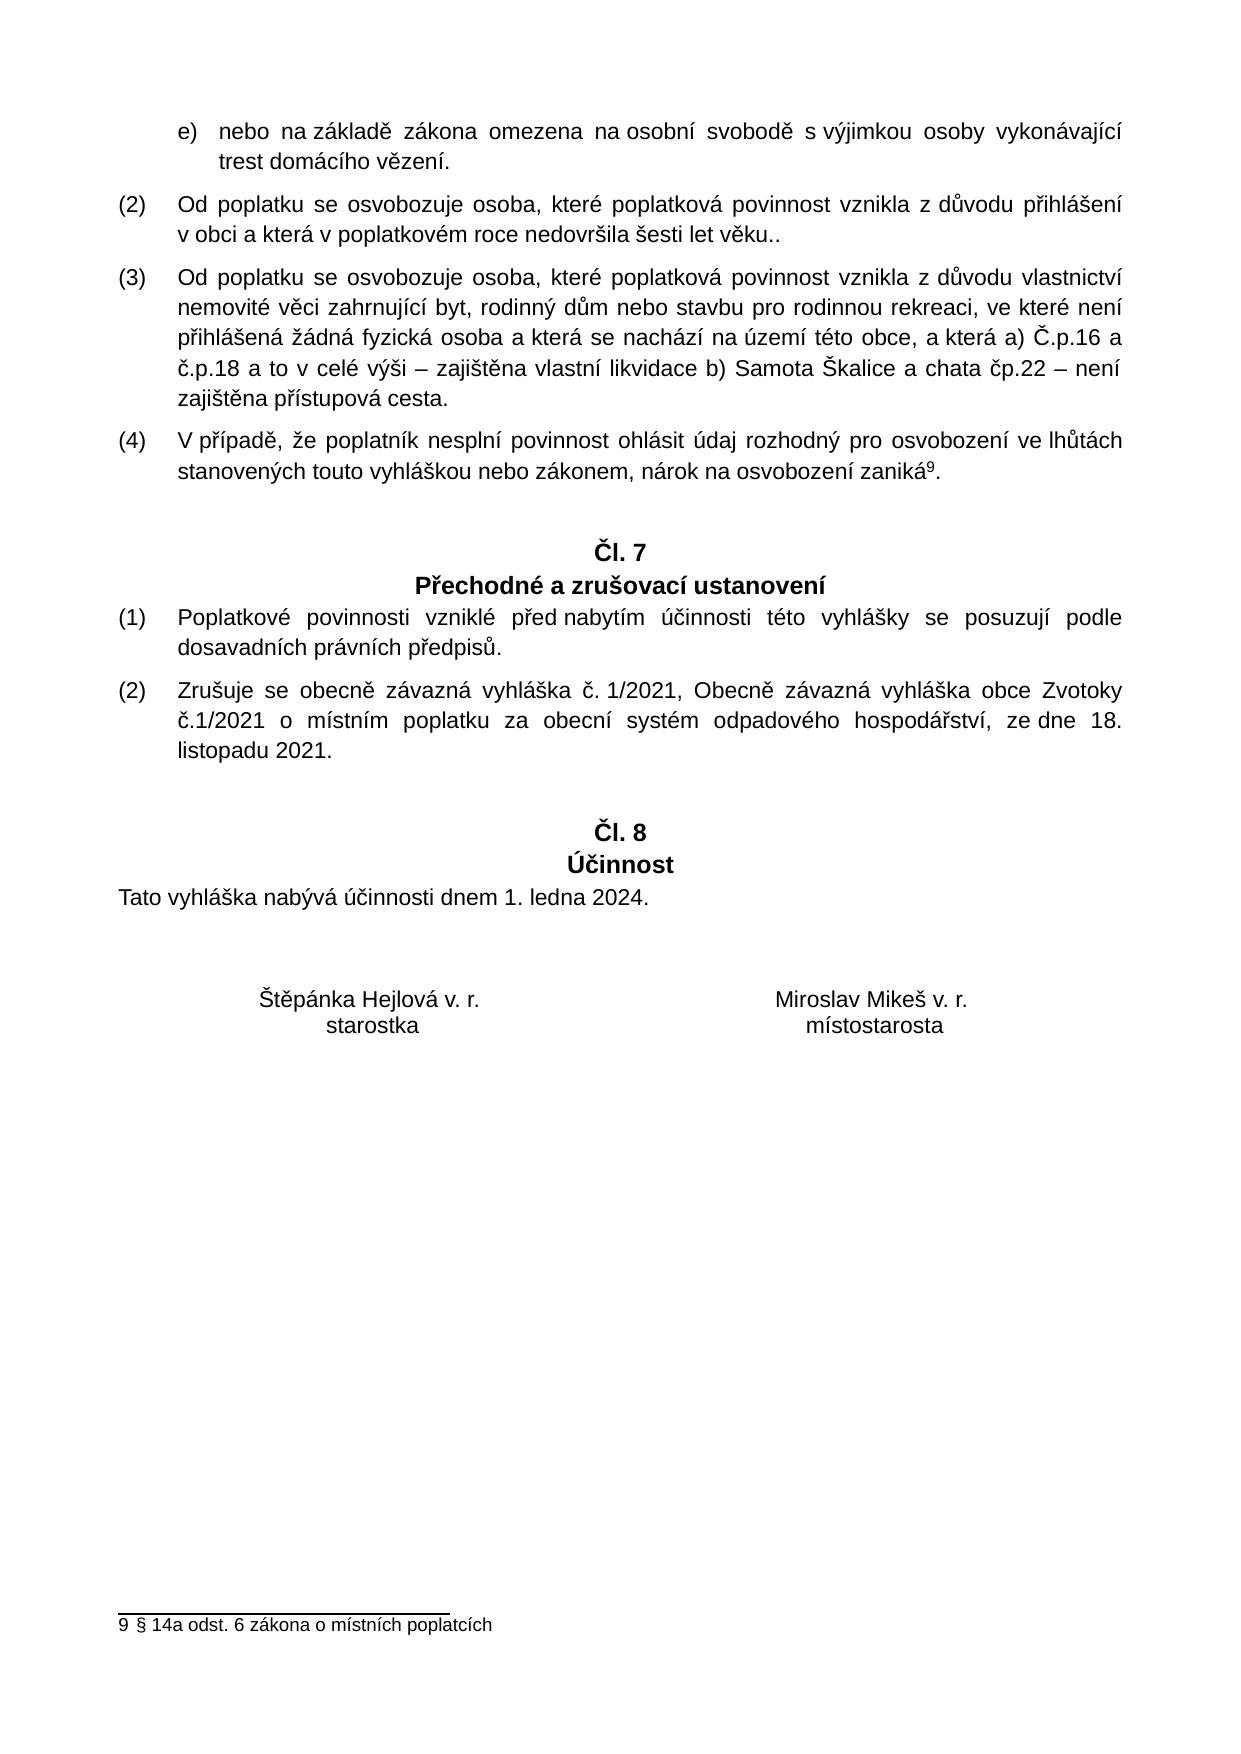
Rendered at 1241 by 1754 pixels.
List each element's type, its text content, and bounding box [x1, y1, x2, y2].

list Zrušuje se obecně závazná vyhláška č. 1/2021, Obecně závazná vyhláška obce Zvotoky č.1/2021 o místním poplatku za obecní systém odpadového hospodářství, ze dne 18. listopadu 2021. [118, 677, 1122, 764]
list § 14a odst. 6 zákona o místních poplatcích [118, 1614, 1122, 1635]
list nebo na základě zákona omezena na osobní svobodě s výjimkou osoby vykonávající trest domácího vězení. [177, 118, 1122, 175]
list Od poplatku se osvobozuje osoba, které poplatková povinnost vznikla z důvodu vlastnictví nemovité věci zahrnující byt, rodinný dům nebo stavbu pro rodinnou rekreaci, ve které není přihlášená žádná fyzická osoba a která se nachází na území této obce, a která a) Č.p.16 a č.p.18 a to v celé výši – zajištěna vlastní likvidace b) Samota Škalice a chata čp.22 – není zajištěna přístupová cesta. [118, 264, 1122, 411]
list Poplatkové povinnosti vzniklé před nabytím účinnosti této vyhlášky se posuzují podle dosavadních právních předpisů. [118, 604, 1122, 661]
list V případě, že poplatník nesplní povinnost ohlásit údaj rozhodný pro osvobození ve lhůtách stanovených touto vyhláškou nebo zákonem, nárok na osvobození zaniká. [118, 427, 1122, 484]
text Tato vyhláška nabývá účinnosti dnem 1. ledna 2024. [118, 883, 1122, 910]
table_header Miroslav Mikeš v. r. místostarosta [620, 926, 1122, 1044]
table_cell [118, 1044, 620, 1162]
table_cell [620, 1044, 1122, 1162]
subtitle Čl. 8 Účinnost [118, 817, 1122, 879]
list Od poplatku se osvobozuje osoba, které poplatková povinnost vznikla z důvodu přihlášení v obci a která v poplatkovém roce nedovršila šesti let věku.. [118, 191, 1122, 248]
table_header Štěpánka Hejlová v. r. starostka [118, 926, 620, 1044]
subtitle Čl. 7 Přechodné a zrušovací ustanovení [118, 538, 1122, 600]
